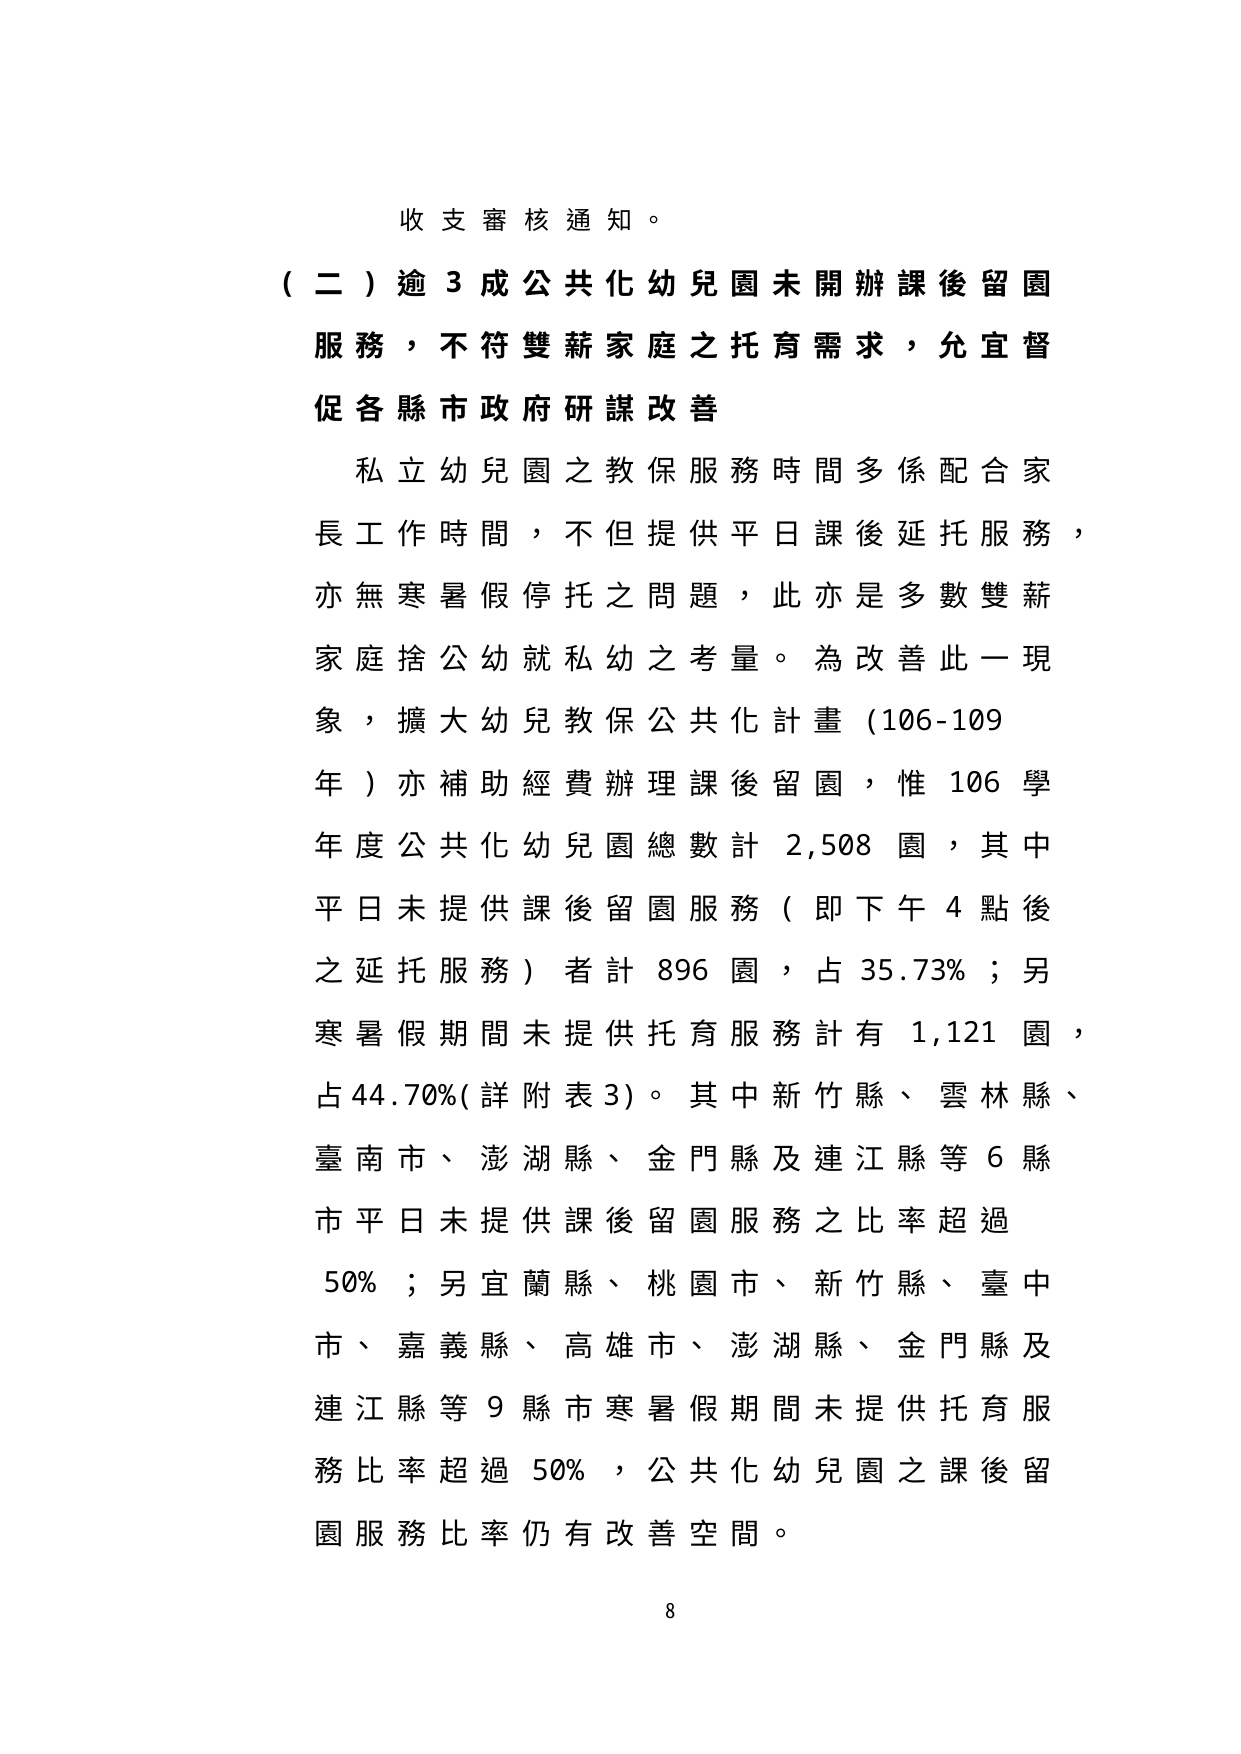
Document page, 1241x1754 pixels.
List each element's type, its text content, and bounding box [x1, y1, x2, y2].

text 私立幼兒園之教保服務時間多係配合家長工作時間，不但提供平日課後延托服務，亦無寒暑假停托之問題，此亦是多數雙薪家庭捨公幼就私幼之考量。為改善此一現象，擴大幼兒教保公共化計畫(106-109年)亦補助經費辦理課後留園，惟106學年度公共化幼兒園總數計2,508園，其中平日未提供課後留園服務(即下午4點後之延托服務) 者計896園，占35.73%；另寒暑假期間未提供托育服務計有1,121園，占44.70%(詳附表3)。其中新竹縣、雲林縣、臺南市、澎湖縣、金門縣及連江縣等6縣市平日未提供課後留園服務之比率超過50%；另宜蘭縣、桃園市、新竹縣、臺中市、嘉義縣、高雄市、澎湖縣、金門縣及連江縣等9縣市寒暑假期間未提供托育服務比率超過50%，公共化幼兒園之課後留園服務比率仍有改善空間。 [271, 427, 1058, 1552]
text 收支審核通知。 [212, 177, 1058, 240]
text (二)逾3成公共化幼兒園未開辦課後留園服務，不符雙薪家庭之托育需求，允宜督促各縣市政府研謀改善 [242, 240, 1058, 427]
